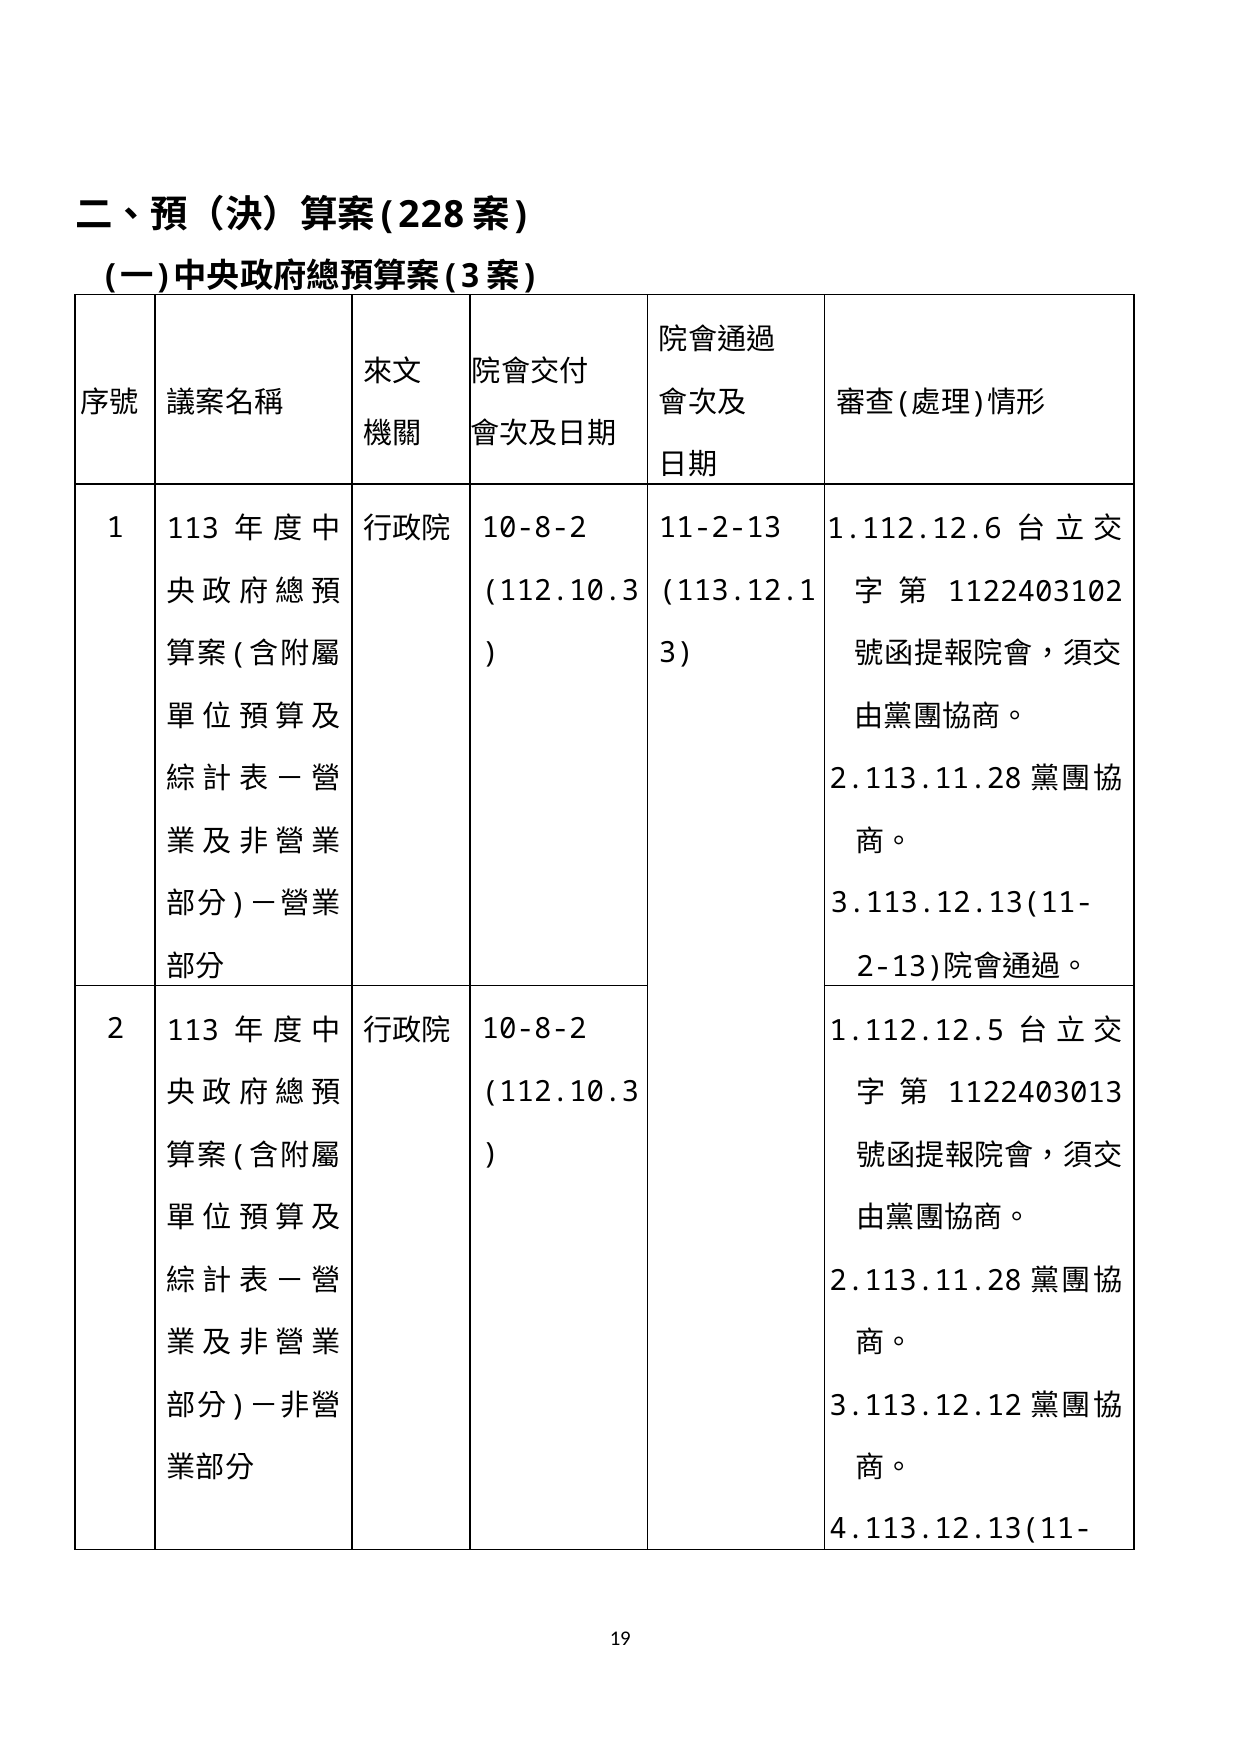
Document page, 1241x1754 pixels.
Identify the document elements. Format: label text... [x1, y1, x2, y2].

table_header 來文 機關 [353, 295, 469, 483]
table_header 議案名稱 [156, 295, 351, 483]
table_cell 2 [76, 986, 154, 1548]
table_header 序號 [76, 295, 154, 483]
table_cell 113年度中央政府總預算案(含附屬單位預算及綜計表－營業及非營業部分)－營業部分 [156, 485, 351, 984]
subtitle 二、預（決）算案(228案) [75, 169, 1165, 232]
table_cell 行政院 [353, 485, 469, 984]
table_cell 1.112.12.5台立交字第1122403013號函提報院會，須交由黨團協商。 2.113.11.28黨團協商。 3.113.12.12黨團協商。 4.113.12.13(11- [825, 986, 1133, 1548]
table_header 院會交付 會次及日期 [471, 295, 647, 483]
subtitle (一)中央政府總預算案(3案) [100, 232, 1165, 294]
table_cell 1 [76, 485, 154, 984]
table_header 審查(處理)情形 [825, 295, 1133, 483]
table_cell 113年度中央政府總預算案(含附屬單位預算及綜計表－營業及非營業部分)－非營業部分 [156, 986, 351, 1548]
table_cell 行政院 [353, 986, 469, 1548]
table_cell 10-8-2 (112.10.3) [471, 485, 647, 984]
table_cell 1.112.12.6台立交字第1122403102號函提報院會，須交由黨團協商。 2.113.11.28黨團協商。 3.113.12.13(11-2-13)院會通過。 [825, 485, 1133, 984]
table_cell 10-8-2 (112.10.3) [471, 986, 647, 1548]
table_cell 11-2-13 (113.12.13) [648, 485, 824, 1548]
table_header 院會通過 會次及 日期 [648, 295, 824, 483]
